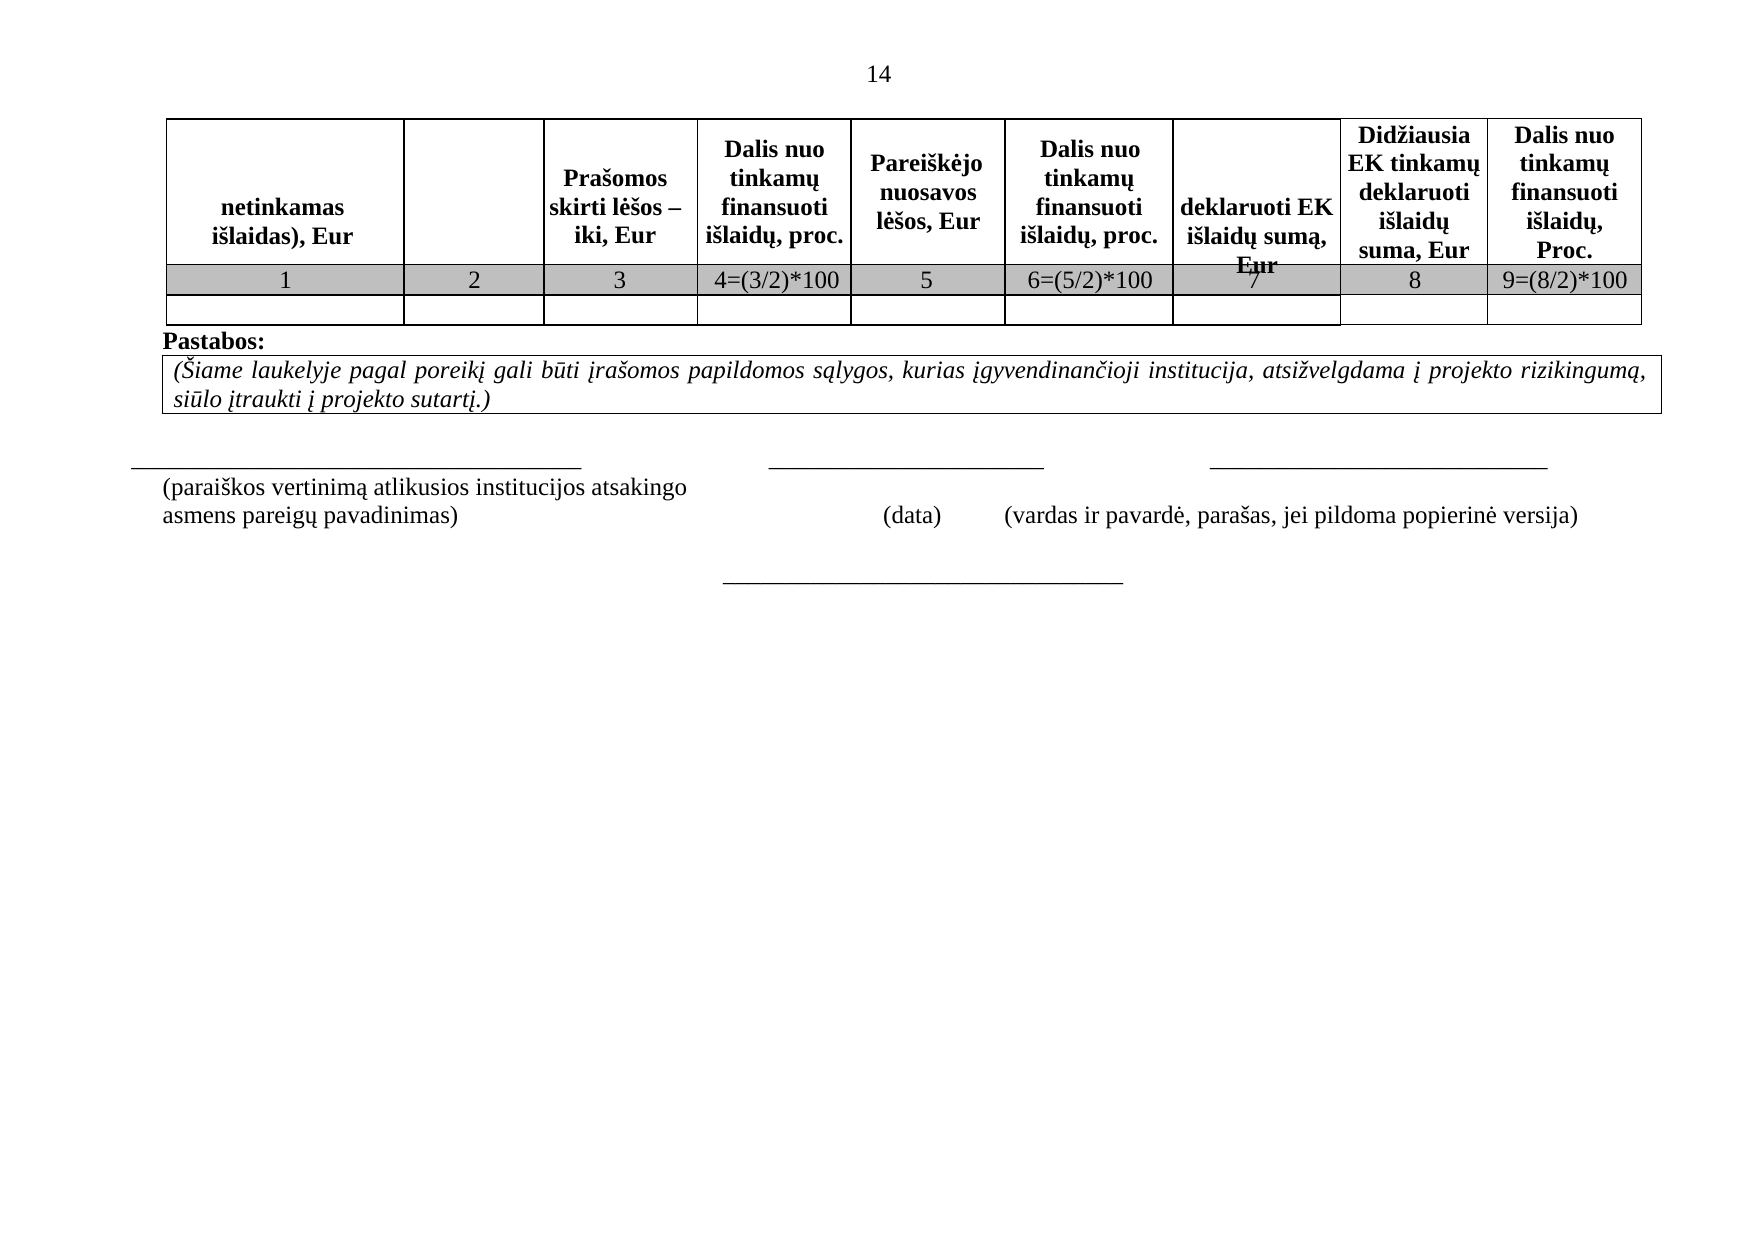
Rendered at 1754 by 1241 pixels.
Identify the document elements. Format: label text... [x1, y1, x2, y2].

text ____________________________________ ______________________ ___________________________ [118, 443, 1639, 472]
table_cell Dalis nuo tinkamų finansuoti išlaidų, proc. [698, 120, 850, 263]
table_cell [545, 296, 697, 324]
table_cell [405, 120, 543, 263]
table_cell Dalis nuo tinkamų finansuoti išlaidų, Proc. [1488, 119, 1641, 263]
table_cell Didžiausia EK tinkamų deklaruoti išlaidų suma, Eur [1341, 119, 1487, 263]
table_cell 5 [852, 265, 1004, 294]
text Pastabos: [118, 326, 1639, 354]
table_cell 7 [1174, 265, 1340, 294]
table_cell 4=(3/2)*100 [698, 265, 850, 294]
table_header netinkamas išlaidas), Eur [167, 120, 403, 263]
table_header (Šiame laukelyje pagal poreikį gali būti įrašomos papildomos sąlygos, kurias įgyvendinančioji institucija, atsižvelgdama į projekto rizikingumą, siūlo įtraukti į projekto sutartį.) [163, 356, 1661, 413]
table_cell [852, 296, 1004, 324]
table_cell Prašomos skirti lėšos – iki, Eur [545, 120, 697, 263]
table_cell Dalis nuo tinkamų finansuoti išlaidų, proc. [1006, 120, 1172, 263]
table_cell [1341, 295, 1487, 324]
table_cell 2 [405, 265, 543, 294]
table_cell [167, 296, 403, 324]
text (paraiškos vertinimą atlikusios institucijos atsakingo [162, 472, 1639, 500]
table_cell Pareiškėjo nuosavos lėšos, Eur [852, 120, 1004, 263]
table_cell 1 [167, 265, 403, 294]
text ________________________________ [118, 558, 1639, 587]
table_cell 6=(5/2)*100 [1006, 265, 1172, 294]
table_cell [1174, 296, 1340, 324]
table_cell [405, 296, 543, 324]
text asmens pareigų pavadinimas) (data) (vardas ir pavardė, parašas, jei pildoma popierinė versija) [162, 500, 1639, 529]
table_cell 9=(8/2)*100 [1488, 265, 1641, 294]
table_cell 3 [545, 265, 697, 294]
table_cell [1488, 295, 1641, 324]
table_cell [698, 296, 850, 324]
table_header Pajamos, mažinančios tinkamų deklaruoti EK išlaidų sumą, Eur [1174, 120, 1340, 263]
table_cell [1006, 296, 1172, 324]
table_cell 8 [1341, 265, 1487, 294]
